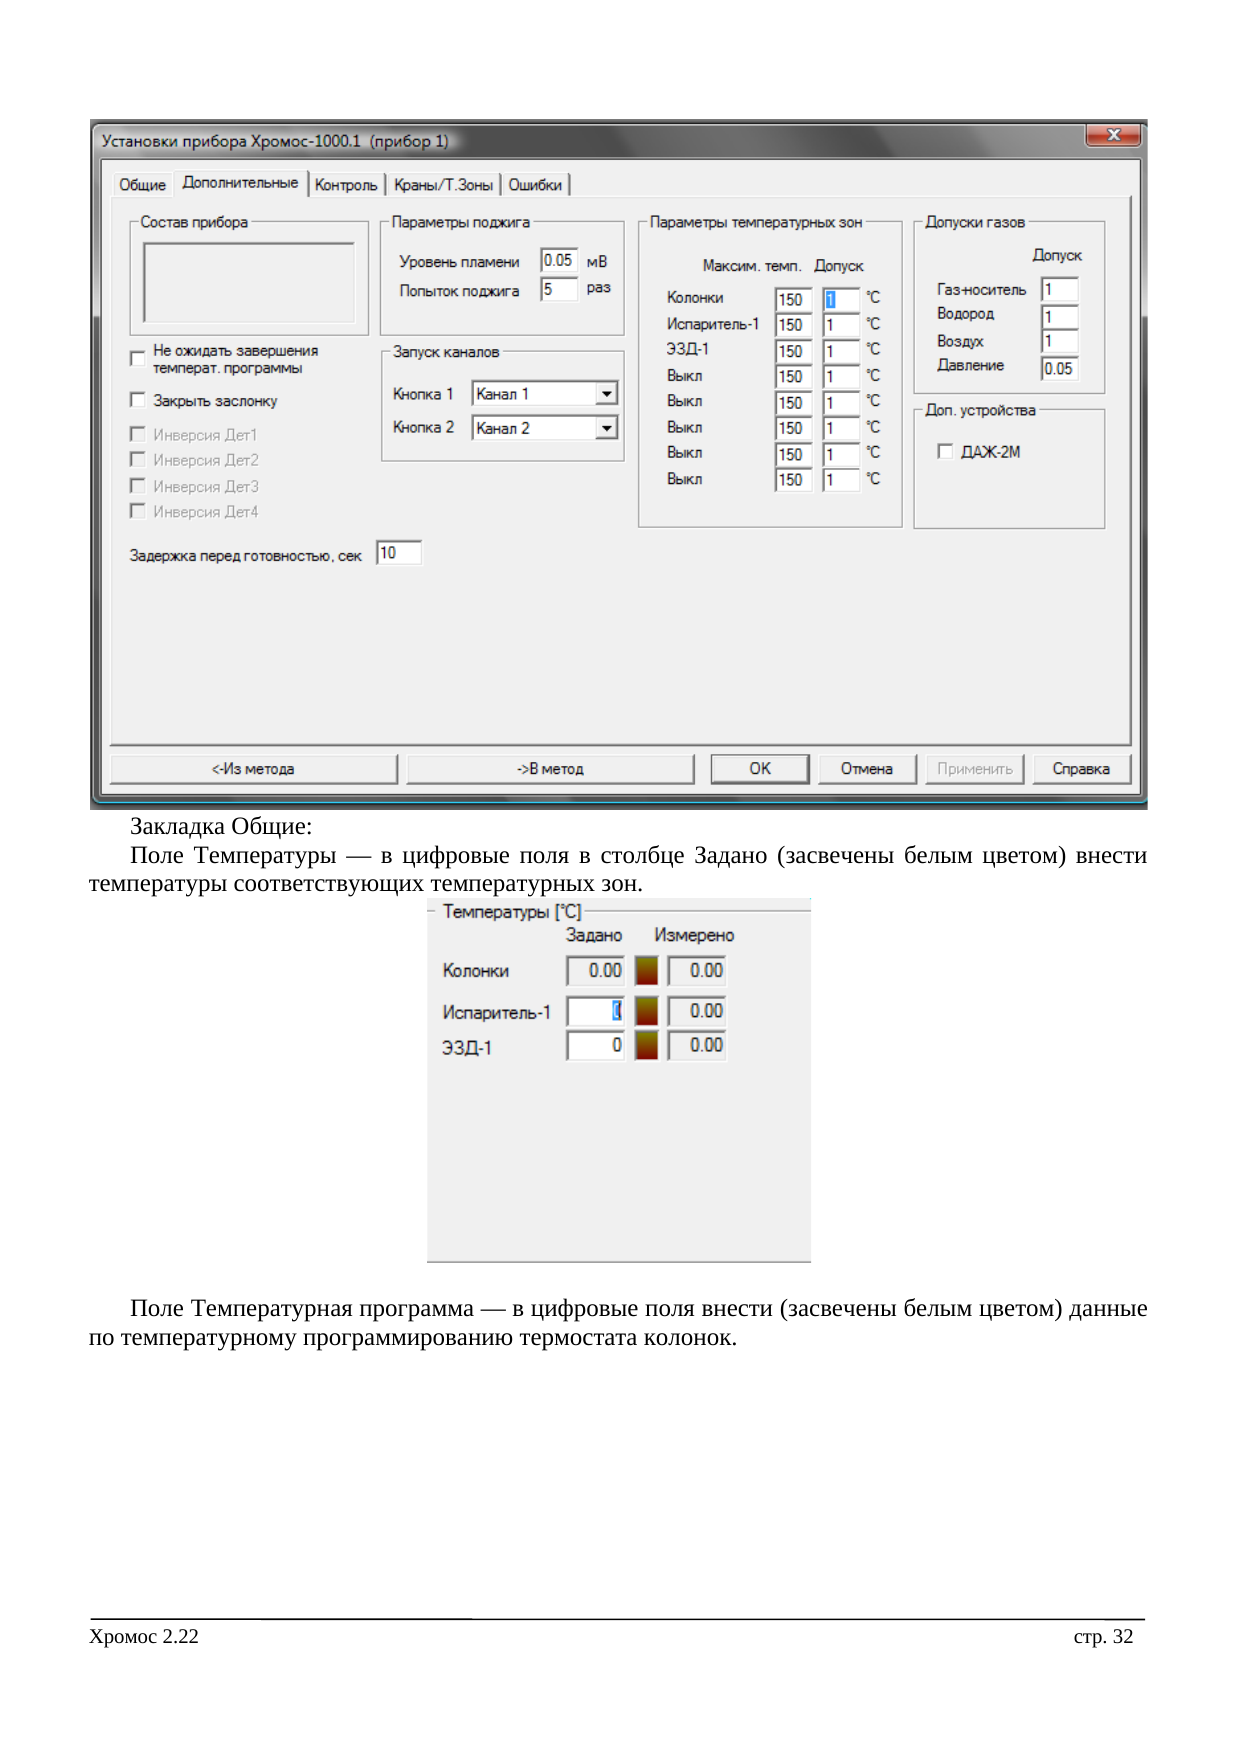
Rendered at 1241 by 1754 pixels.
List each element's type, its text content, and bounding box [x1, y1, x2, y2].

text Поле Температурная программа — в цифровые поля внести (засвечены белым цветом) данные по температурному программированию термостата колонок. [88, 1293, 1149, 1350]
text Закладка Общие: [88, 118, 1149, 840]
picture [427, 898, 812, 1263]
picture [90, 119, 1148, 810]
text Поле Температуры — в цифровые поля в столбце Задано (засвечены белым цветом) внести температуры соответствующих температурных зон. [88, 840, 1149, 897]
